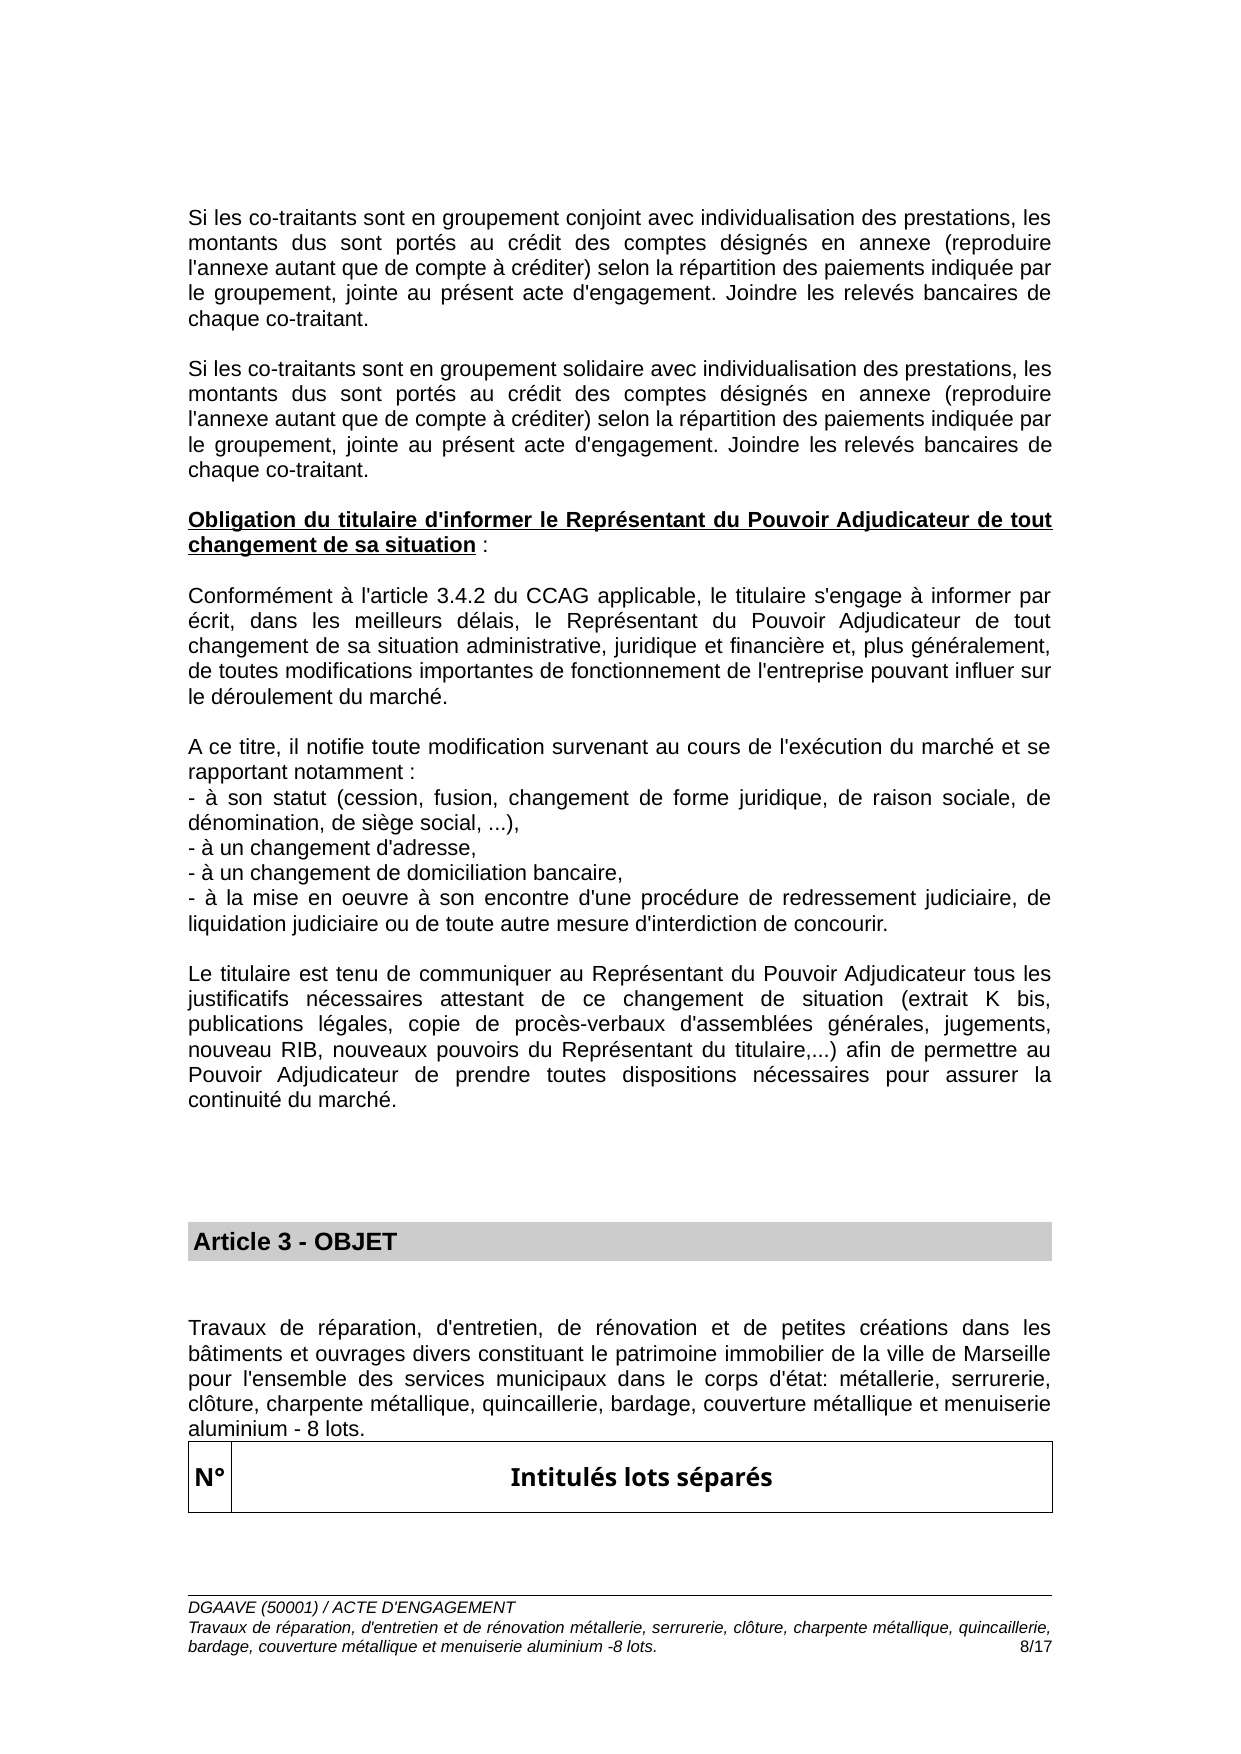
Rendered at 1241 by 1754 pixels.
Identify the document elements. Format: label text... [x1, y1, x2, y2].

text Si les co-traitants sont en groupement conjoint avec individualisation des prestations, les montants dus sont portés au crédit des comptes désignés en annexe (reproduire l'annexe autant que de compte à créditer) selon la répartition des paiements indiquée par le groupement, jointe au présent acte d'engagement. Joindre les relevés bancaires de chaque co-traitant. [188, 204, 1052, 331]
text changement de sa situation : [188, 530, 1052, 557]
subtitle OBJET [190, 1224, 1050, 1258]
text - à son statut (cession, fusion, changement de forme juridique, de raison sociale, de dénomination, de siège social, ...), [188, 784, 1052, 835]
text Si les co-traitants sont en groupement solidaire avec individualisation des prestations, les montants dus sont portés au crédit des comptes désignés en annexe (reproduire l'annexe autant que de compte à créditer) selon la répartition des paiements indiquée par le groupement, jointe au présent acte d'engagement. Joindre les relevés bancaires de chaque co-traitant. [188, 356, 1052, 482]
text A ce titre, il notifie toute modification survenant au cours de l'exécution du marché et se rapportant notamment : [188, 734, 1052, 784]
table_header Intitulés lots séparés [232, 1442, 1052, 1512]
text Obligation du titulaire d'informer le Représentant du Pouvoir Adjudicateur de tout [188, 507, 1052, 529]
text Travaux de réparation, d'entretien, de rénovation et de petites créations dans les bâtiments et ouvrages divers constituant le patrimoine immobilier de la ville de Marseille pour l'ensemble des services municipaux dans le corps d'état: métallerie, serrurerie, clôture, charpente métallique, quincaillerie, bardage, couverture métallique et menuiserie aluminium - 8 lots. [188, 1315, 1052, 1441]
text Le titulaire est tenu de communiquer au Représentant du Pouvoir Adjudicateur tous les justificatifs nécessaires attestant de ce changement de situation (extrait K bis, publications légales, copie de procès-verbaux d'assemblées générales, jugements, nouveau RIB, nouveaux pouvoirs du Représentant du titulaire,...) afin de permettre au Pouvoir Adjudicateur de prendre toutes dispositions nécessaires pour assurer la continuité du marché. [188, 961, 1052, 1112]
table_header N° [189, 1442, 231, 1512]
text - à un changement d'adresse, [188, 835, 1052, 860]
text - à la mise en oeuvre à son encontre d'une procédure de redressement judiciaire, de liquidation judiciaire ou de toute autre mesure d'interdiction de concourir. [188, 885, 1052, 936]
text - à un changement de domiciliation bancaire, [188, 860, 1052, 885]
text Conformément à l'article 3.4.2 du CCAG applicable, le titulaire s'engage à informer par écrit, dans les meilleurs délais, le Représentant du Pouvoir Adjudicateur de tout changement de sa situation administrative, juridique et financière et, plus généralement, de toutes modifications importantes de fonctionnement de l'entreprise pouvant influer sur le déroulement du marché. [188, 583, 1052, 709]
